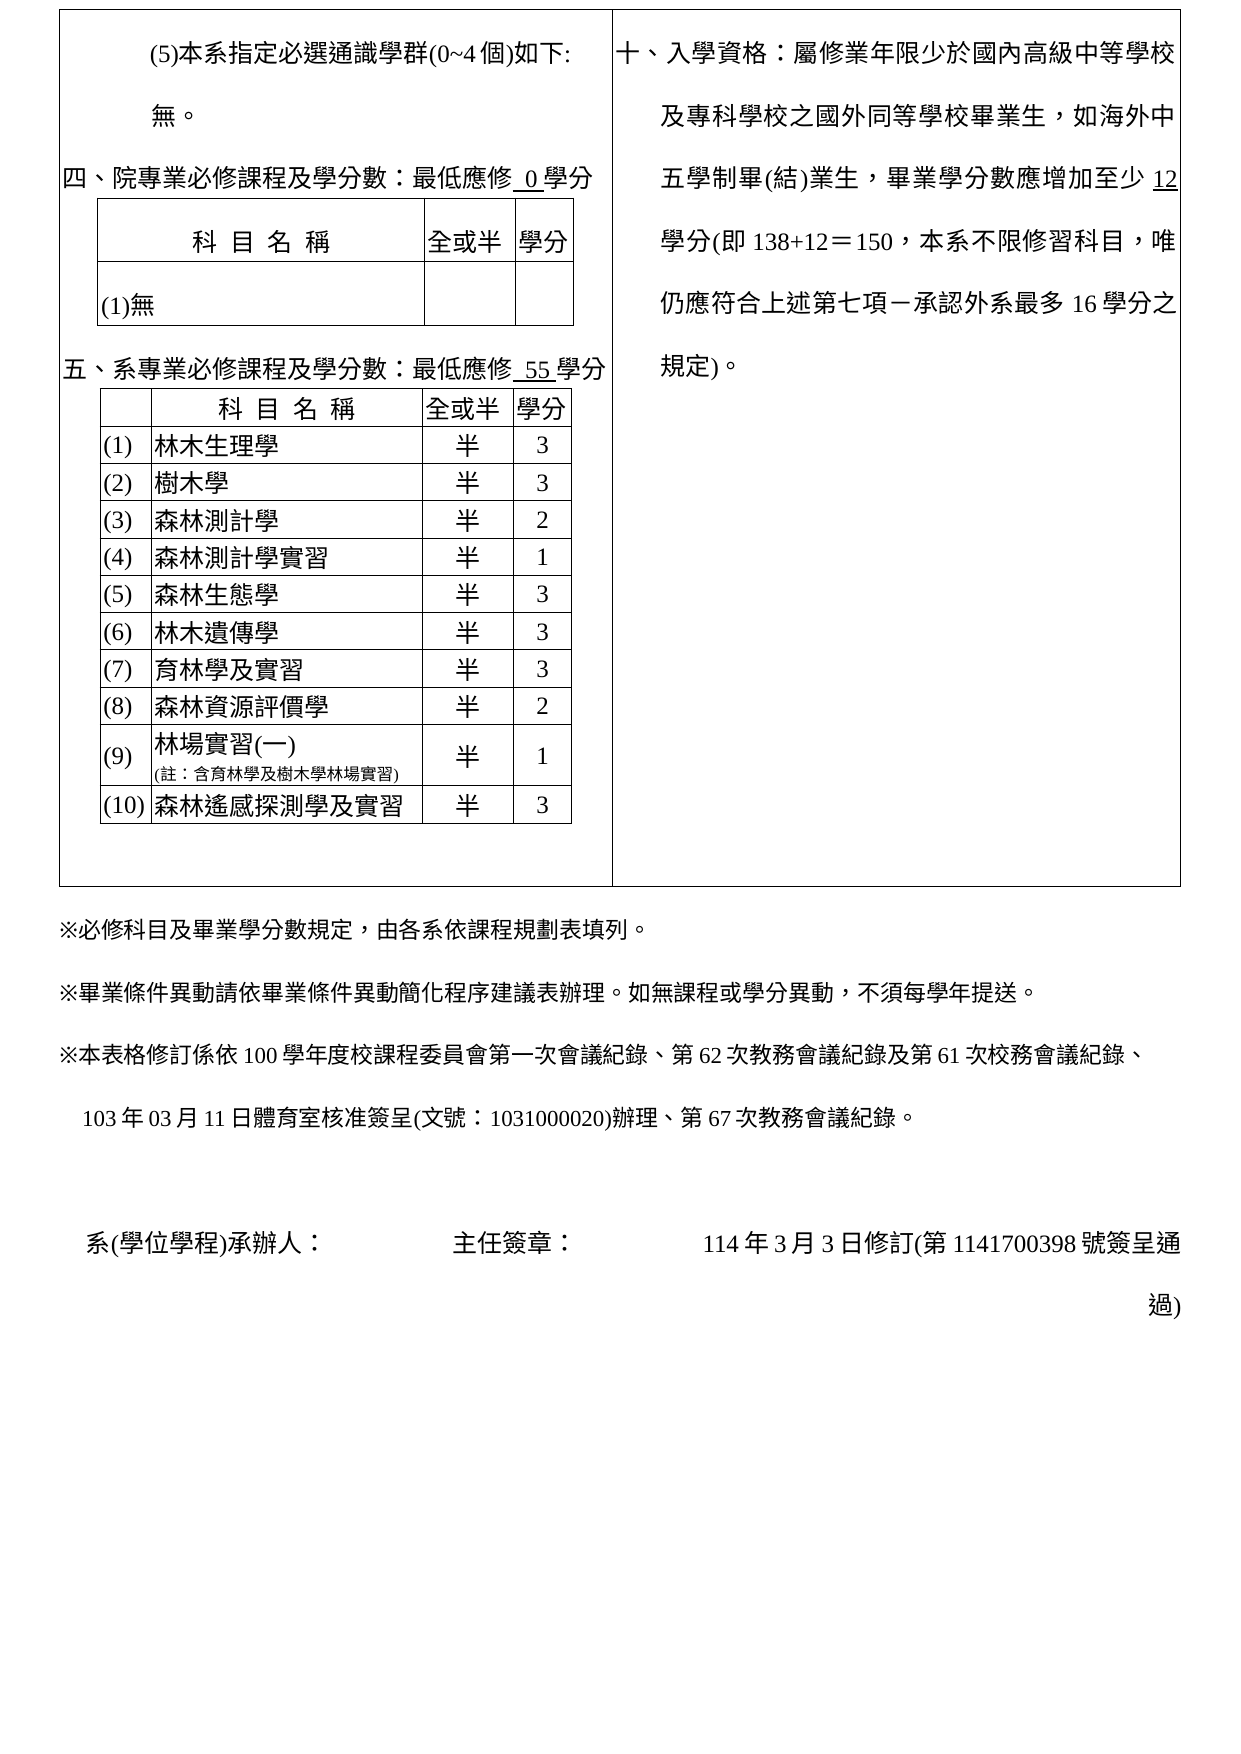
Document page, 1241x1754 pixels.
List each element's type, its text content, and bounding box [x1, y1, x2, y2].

table_cell [425, 262, 515, 325]
table_cell 3 [514, 427, 571, 463]
table_header 科 目 名 稱 [98, 199, 424, 261]
table_cell 育林學及實習 [152, 650, 422, 687]
table_cell 3 [514, 576, 571, 612]
table_cell (6) [101, 613, 151, 649]
table_cell 3 [514, 613, 571, 649]
table_cell (5) [101, 576, 151, 612]
table_cell 半 [423, 427, 513, 463]
table_cell 森林資源評價學 [152, 688, 422, 724]
table_cell 半 [423, 688, 513, 724]
table_header 學分 [516, 199, 573, 261]
table_cell 林木遺傳學 [152, 613, 422, 649]
table_cell (2) [101, 464, 151, 500]
table_header 全或半 [423, 389, 513, 426]
table_cell [516, 262, 573, 325]
table_cell (8) [101, 688, 151, 724]
table_cell 森林生態學 [152, 576, 422, 612]
table_cell 1 [514, 539, 571, 575]
table_cell 半 [423, 613, 513, 649]
table_cell 半 [423, 786, 513, 823]
table_cell 半 [423, 650, 513, 687]
table_cell (1) [101, 427, 151, 463]
table_cell (1)無 [98, 262, 424, 325]
table_cell 半 [423, 464, 513, 500]
table_cell 森林測計學實習 [152, 539, 422, 575]
table_header [101, 389, 151, 426]
table_header 學分 [514, 389, 571, 426]
table_cell 半 [423, 725, 513, 785]
table_cell 1 [514, 725, 571, 785]
text ※必修科目及畢業學分數規定，由各系依課程規劃表填列。 [59, 887, 1181, 950]
table_cell (3) [101, 501, 151, 537]
text ※畢業條件異動請依畢業條件異動簡化程序建議表辦理。如無課程或學分異動，不須每學年提送。 [59, 950, 1181, 1012]
table_cell 3 [514, 786, 571, 823]
table_cell (4) [101, 539, 151, 575]
table_cell 森林測計學 [152, 501, 422, 537]
table_cell 3 [514, 650, 571, 687]
table_cell 十、入學資格：屬修業年限少於國內高級中等學校及專科學校之國外同等學校畢業生，如海外中五學制畢(結)業生，畢業學分數應增加至少12學分(即138+12＝150，本系不限修習科目，唯仍應符合上述第七項－承認外系最多16學分之規定)。 [613, 10, 1180, 886]
table_cell 林場實習(一) (註：含育林學及樹木學林場實習) [152, 725, 422, 785]
table_cell 2 [514, 688, 571, 724]
table_cell 半 [423, 539, 513, 575]
table_cell 半 [423, 576, 513, 612]
table_cell 3 [514, 464, 571, 500]
table_cell (10) [101, 786, 151, 823]
table_header 科 目 名 稱 [152, 389, 422, 426]
table_cell 2 [514, 501, 571, 537]
text 系(學位學程)承辦人： 主任簽章： 114年3月3日修訂(第1141700398號簽呈通過) [59, 1200, 1181, 1325]
table_cell (5)本系指定必選通識學群(0~4個)如下:無。 四、院專業必修課程及學分數：最低應修 0 學分 五、系專業必修課程及學分數：最低應修 55 學分 [60, 10, 612, 886]
table_cell 樹木學 [152, 464, 422, 500]
table_cell (9) [101, 725, 151, 785]
table_header 全或半 [425, 199, 515, 261]
text ※本表格修訂係依100學年度校課程委員會第一次會議紀錄、第62次教務會議紀錄及第61次校務會議紀錄、103年03月11日體育室核准簽呈(文號：1031000020)辦理、第67次教務會議紀錄。 [59, 1012, 1181, 1137]
table_cell 半 [423, 501, 513, 537]
table_cell 林木生理學 [152, 427, 422, 463]
table_cell 森林遙感探測學及實習 [152, 786, 422, 823]
table_cell (7) [101, 650, 151, 687]
